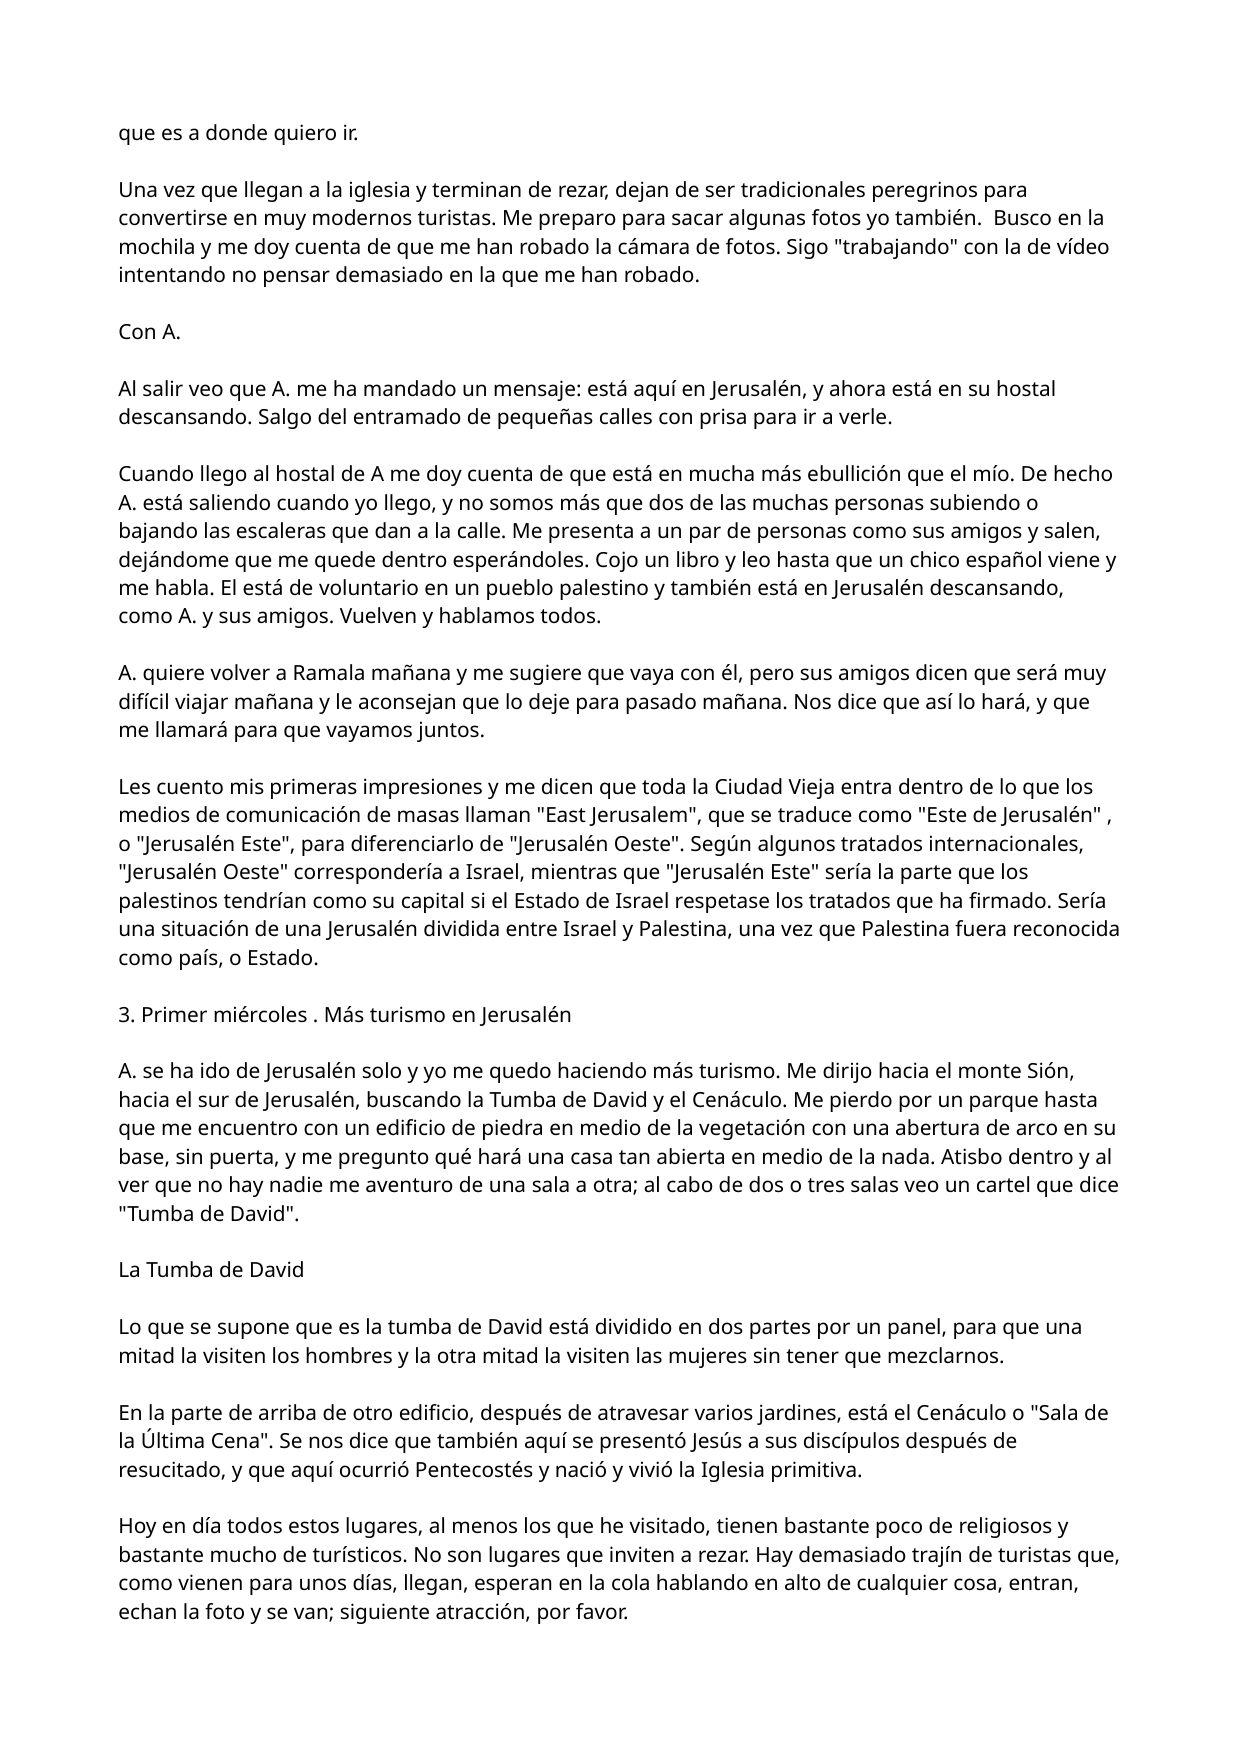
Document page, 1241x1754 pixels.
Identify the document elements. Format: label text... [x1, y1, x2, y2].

text En la parte de arriba de otro edificio, después de atravesar varios jardines, está el Cenáculo o "Sala de la Última Cena". Se nos dice que también aquí se presentó Jesús a sus discípulos después de resucitado, y que aquí ocurrió Pentecostés y nació y vivió la Iglesia primitiva. [118, 1398, 1122, 1483]
text A. se ha ido de Jerusalén solo y yo me quedo haciendo más turismo. Me dirijo hacia el monte Sión, hacia el sur de Jerusalén, buscando la Tumba de David y el Cenáculo. Me pierdo por un parque hasta que me encuentro con un edificio de piedra en medio de la vegetación con una abertura de arco en su base, sin puerta, y me pregunto qué hará una casa tan abierta en medio de la nada. Atisbo dentro y al ver que no hay nadie me aventuro de una sala a otra; al cabo de dos o tres salas veo un cartel que dice "Tumba de David". [118, 1057, 1122, 1227]
text Al salir veo que A. me ha mandado un mensaje: está aquí en Jerusalén, y ahora está en su hostal descansando. Salgo del entramado de pequeñas calles con prisa para ir a verle. [118, 374, 1122, 431]
text Lo que se supone que es la tumba de David está dividido en dos partes por un panel, para que una mitad la visiten los hombres y la otra mitad la visiten las mujeres sin tener que mezclarnos. [118, 1312, 1122, 1369]
text 3. Primer miércoles . Más turismo en Jerusalén [118, 1000, 1122, 1028]
text A. quiere volver a Ramala mañana y me sugiere que vaya con él, pero sus amigos dicen que será muy difícil viajar mañana y le aconsejan que lo deje para pasado mañana. Nos dice que así lo hará, y que me llamará para que vayamos juntos. [118, 658, 1122, 744]
text que es a donde quiero ir. [118, 118, 1122, 147]
text La Tumba de David [118, 1256, 1122, 1284]
text Cuando llego al hostal de A me doy cuenta de que está en mucha más ebullición que el mío. De hecho A. está saliendo cuando yo llego, y no somos más que dos de las muchas personas subiendo o bajando las escaleras que dan a la calle. Me presenta a un par de personas como sus amigos y salen, dejándome que me quede dentro esperándoles. Cojo un libro y leo hasta que un chico español viene y me habla. El está de voluntario en un pueblo palestino y también está en Jerusalén descansando, como A. y sus amigos. Vuelven y hablamos todos. [118, 459, 1122, 630]
text Hoy en día todos estos lugares, al menos los que he visitado, tienen bastante poco de religiosos y bastante mucho de turísticos. No son lugares que inviten a rezar. Hay demasiado trajín de turistas que, como vienen para unos días, llegan, esperan en la cola hablando en alto de cualquier cosa, entran, echan la foto y se van; siguiente atracción, por favor. [118, 1512, 1122, 1625]
text Les cuento mis primeras impresiones y me dicen que toda la Ciudad Vieja entra dentro de lo que los medios de comunicación de masas llaman "East Jerusalem", que se traduce como "Este de Jerusalén" , o "Jerusalén Este", para diferenciarlo de "Jerusalén Oeste". Según algunos tratados internacionales, "Jerusalén Oeste" correspondería a Israel, mientras que "Jerusalén Este" sería la parte que los palestinos tendrían como su capital si el Estado de Israel respetase los tratados que ha firmado. Sería una situación de una Jerusalén dividida entre Israel y Palestina, una vez que Palestina fuera reconocida como país, o Estado. [118, 772, 1122, 971]
text Una vez que llegan a la iglesia y terminan de rezar, dejan de ser tradicionales peregrinos para convertirse en muy modernos turistas. Me preparo para sacar algunas fotos yo también. Busco en la mochila y me doy cuenta de que me han robado la cámara de fotos. Sigo "trabajando" con la de vídeo intentando no pensar demasiado en la que me han robado. [118, 175, 1122, 289]
text Con A. [118, 317, 1122, 346]
